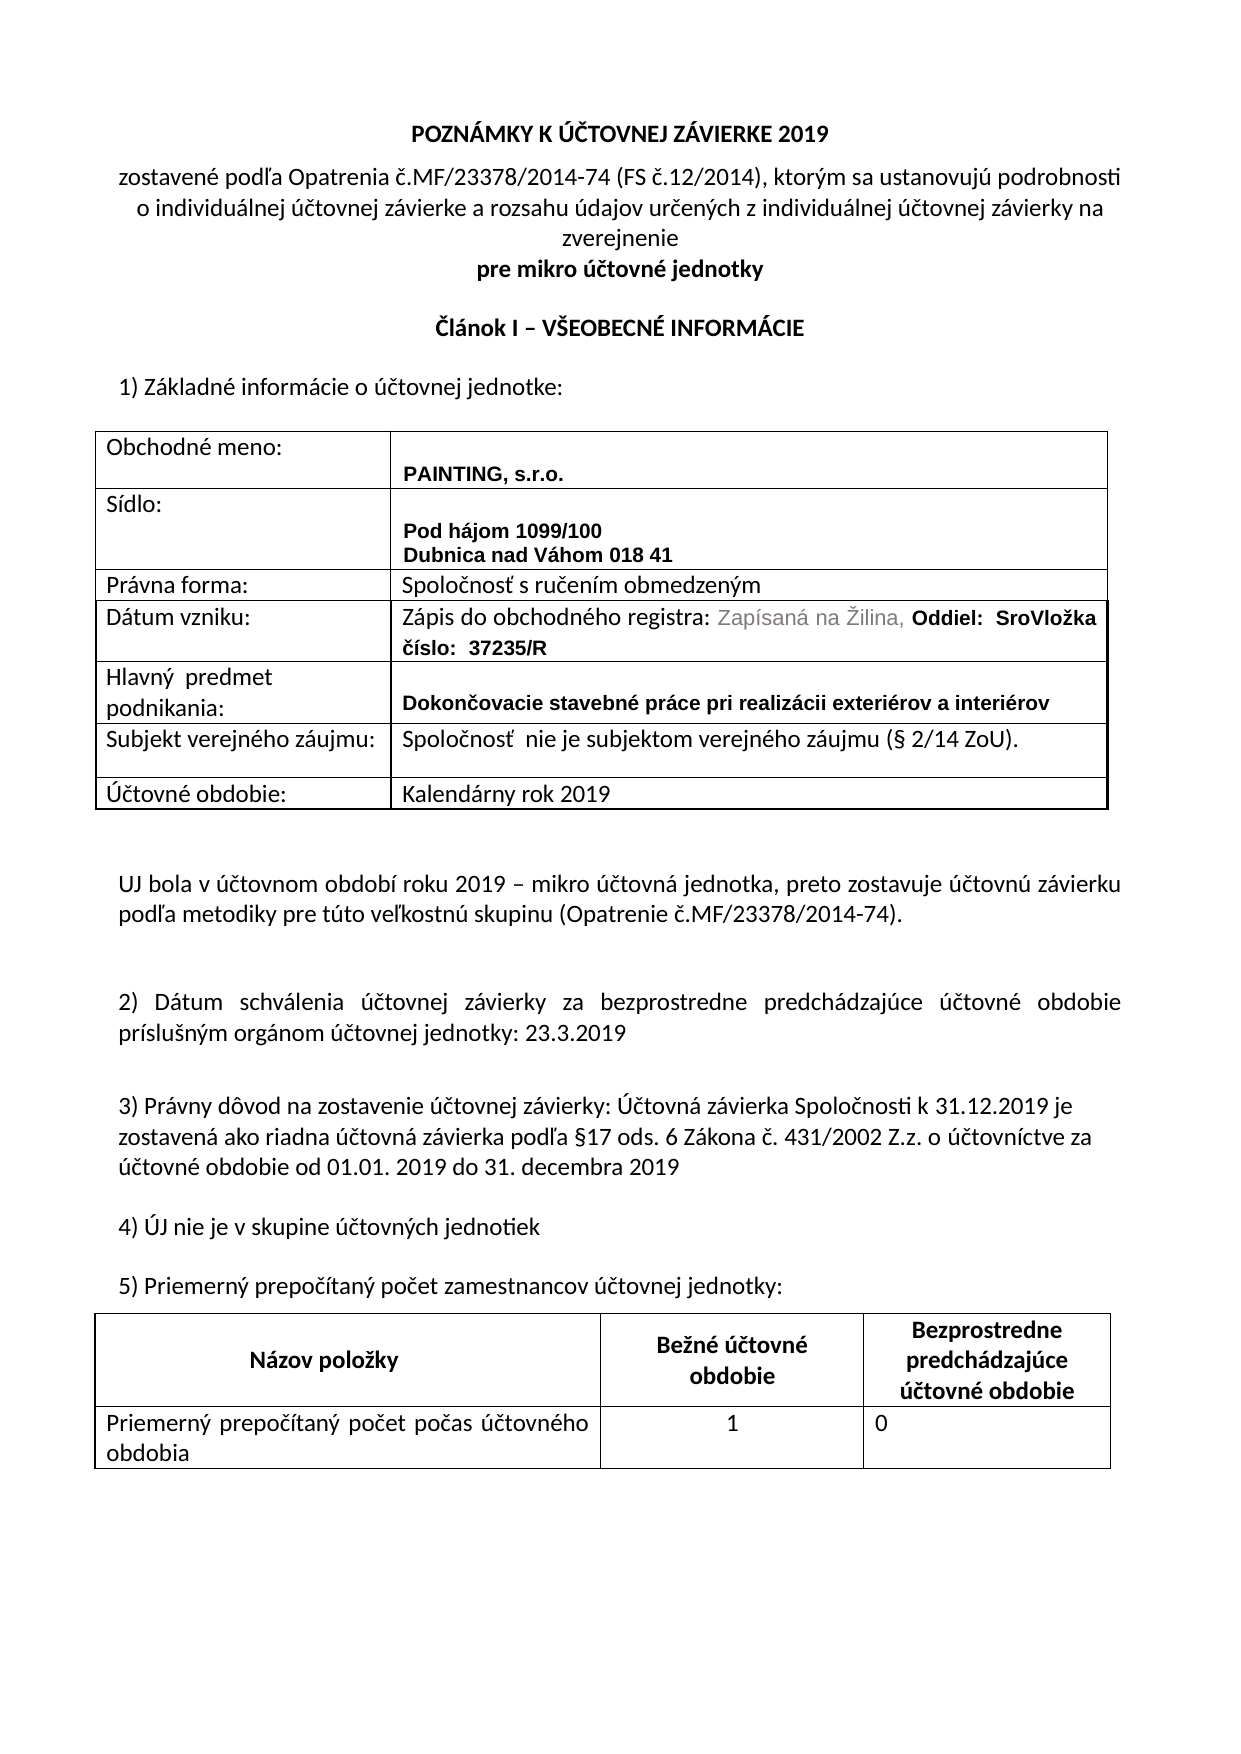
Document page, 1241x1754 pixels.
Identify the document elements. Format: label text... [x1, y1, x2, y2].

table_cell 0 [864, 1407, 1110, 1468]
table_cell Subjekt verejného záujmu: [97, 724, 390, 777]
table_cell Zápis do obchodného registra: Zapísaná na Žilina, Oddiel: SroVložka číslo: 37235/R [392, 601, 1106, 661]
text POZNÁMKY K ÚČTOVNEJ ZÁVIERKE 2019 [118, 118, 1122, 149]
table_header Bežné účtovné obdobie [601, 1314, 863, 1406]
table_cell Spoločnosť s ručením obmedzeným [391, 570, 1107, 600]
table_header [402, 489, 1096, 518]
text 4) ÚJ nie je v skupine účtovných jednotiek [118, 1211, 1122, 1241]
table_cell Dátum vzniku: [97, 601, 390, 661]
text 2) Dátum schválenia účtovnej závierky za bezprostredne predchádzajúce účtovné obdobie príslušným orgánom účtovnej jednotky: 23.3.2019 [118, 986, 1122, 1047]
table_header Obchodné meno: [96, 432, 390, 488]
text 5) Priemerný prepočítaný počet zamestnancov účtovnej jednotky: [118, 1270, 1122, 1301]
text pre mikro účtovné jednotky [118, 253, 1122, 283]
table_header Bezprostredne predchádzajúce účtovné obdobie [864, 1314, 1110, 1406]
table_cell 1 [601, 1407, 863, 1468]
table_cell Účtovné obdobie: [97, 778, 390, 808]
table_header [391, 432, 1107, 488]
table_header [402, 432, 1096, 460]
table_cell Sídlo: [96, 489, 390, 569]
table_cell [391, 489, 1107, 569]
table_cell Hlavný predmet podnikania: [97, 662, 390, 723]
table_cell Právna forma: [96, 570, 390, 600]
table_header PAINTING, s.r.o. [402, 460, 1096, 487]
text zostavené podľa Opatrenia č.MF/23378/2014-74 (FS č.12/2014), ktorým sa ustanovujú podrobnosti o individuálnej účtovnej závierke a rozsahu údajov určených z individuálnej účtovnej závierky na zverejnenie [118, 161, 1122, 253]
table_cell Dokončovacie stavebné práce pri realizácii exteriérov a interiérov [392, 662, 1106, 723]
table_cell Kalendárny rok 2019 [392, 778, 1106, 808]
table_header Pod hájom 1099/100 Dubnica nad Váhom 018 41 [402, 518, 1096, 568]
text Článok I – VŠEOBECNÉ INFORMÁCIE [118, 312, 1122, 342]
table_cell Priemerný prepočítaný počet počas účtovného obdobia [96, 1407, 600, 1468]
table_cell Spoločnosť nie je subjektom verejného záujmu (§ 2/14 ZoU). [392, 724, 1106, 777]
text UJ bola v účtovnom období roku 2019 – mikro účtovná jednotka, preto zostavuje účtovnú závierku podľa metodiky pre túto veľkostnú skupinu (Opatrenie č.MF/23378/2014-74). [118, 868, 1122, 929]
text 3) Právny dôvod na zostavenie účtovnej závierky: Účtovná závierka Spoločnosti k 31.12.2019 je zostavená ako riadna účtovná závierka podľa §17 ods. 6 Zákona č. 431/2002 Z.z. o účtovníctve za účtovné obdobie od 01.01. 2019 do 31. decembra 2019 [118, 1091, 1122, 1182]
table_header Názov položky [96, 1314, 600, 1406]
text 1) Základné informácie o účtovnej jednotke: [118, 371, 1122, 402]
